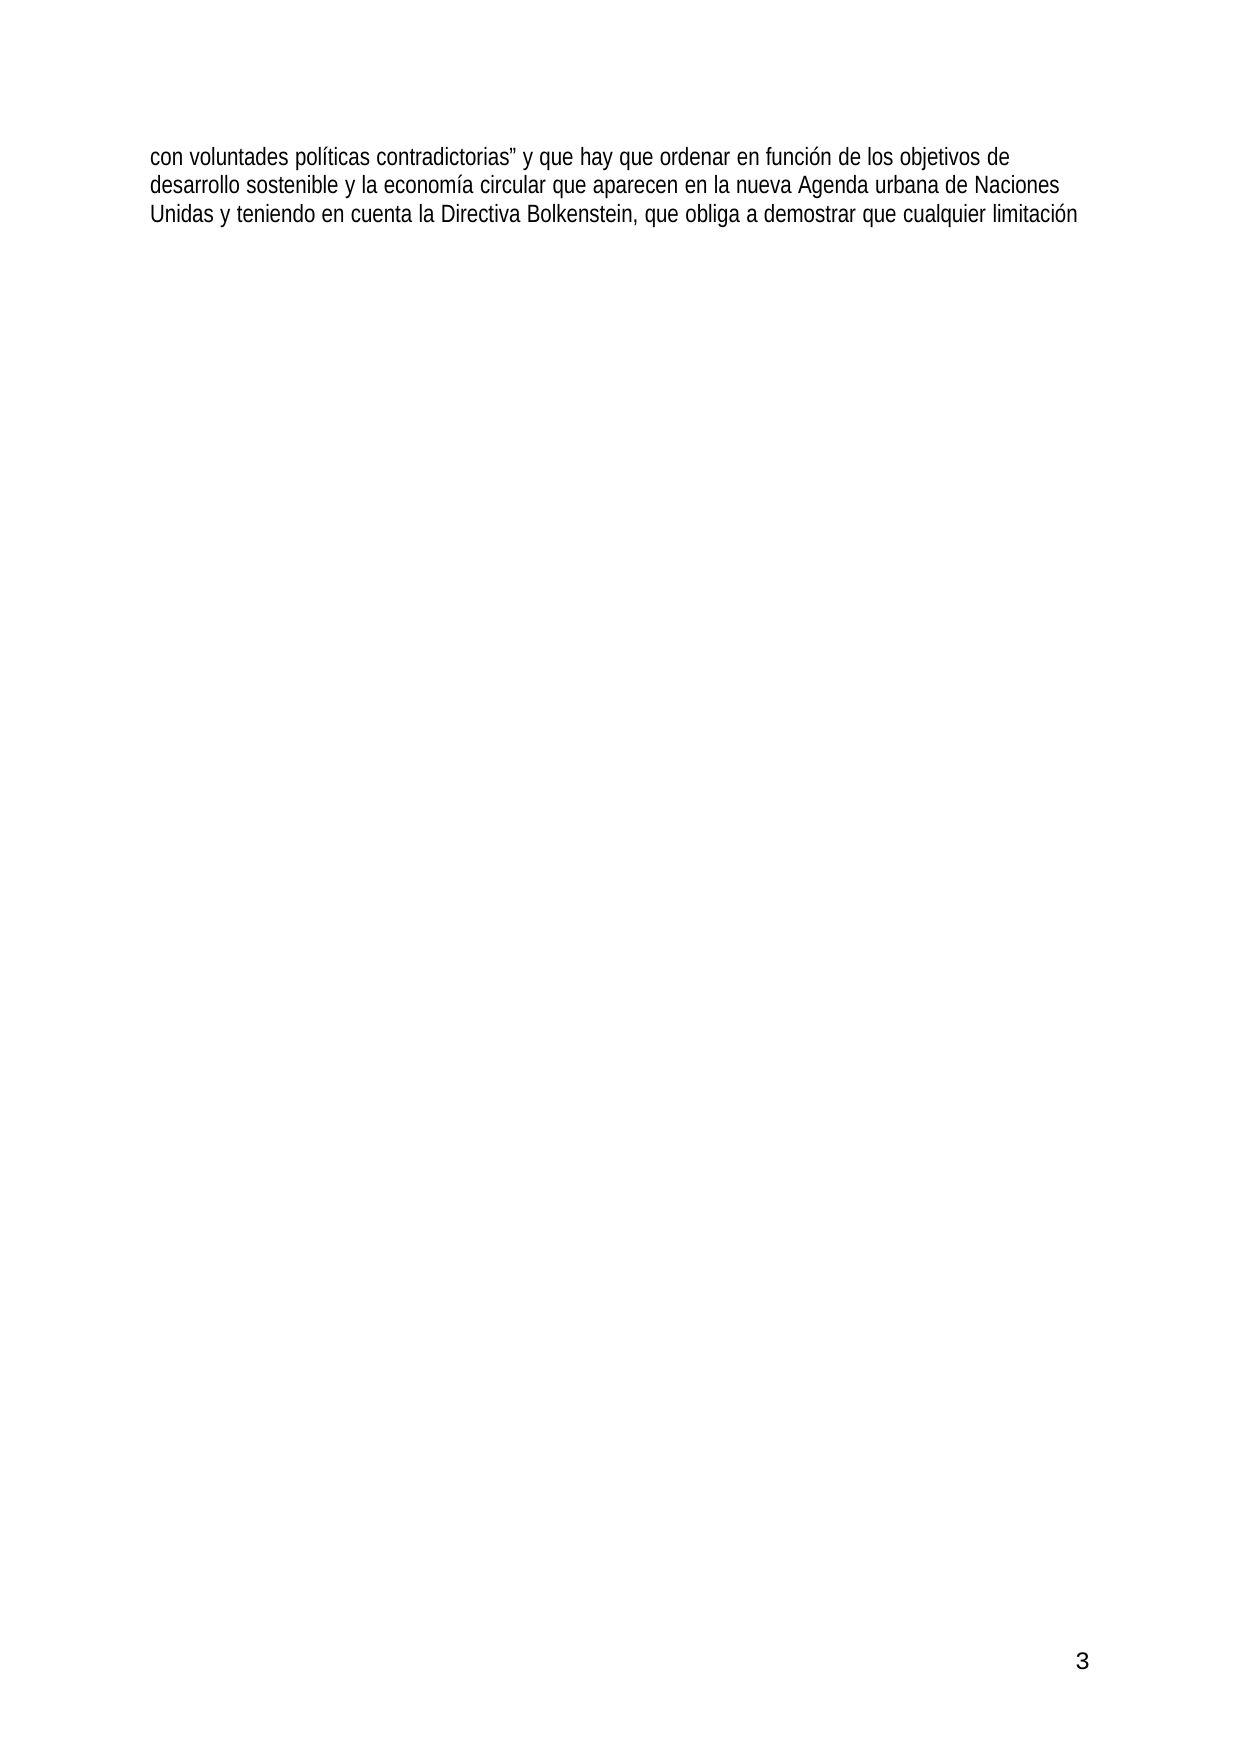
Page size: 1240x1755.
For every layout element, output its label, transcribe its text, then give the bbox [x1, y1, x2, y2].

text con voluntades políticas contradictorias” y que hay que ordenar en función de los objetivos de desarrollo sostenible y la economía circular que aparecen en la nueva Agenda urbana de Naciones Unidas y teniendo en cuenta la Directiva Bolkenstein, que obliga a demostrar que cualquier limitación [150, 142, 1090, 228]
